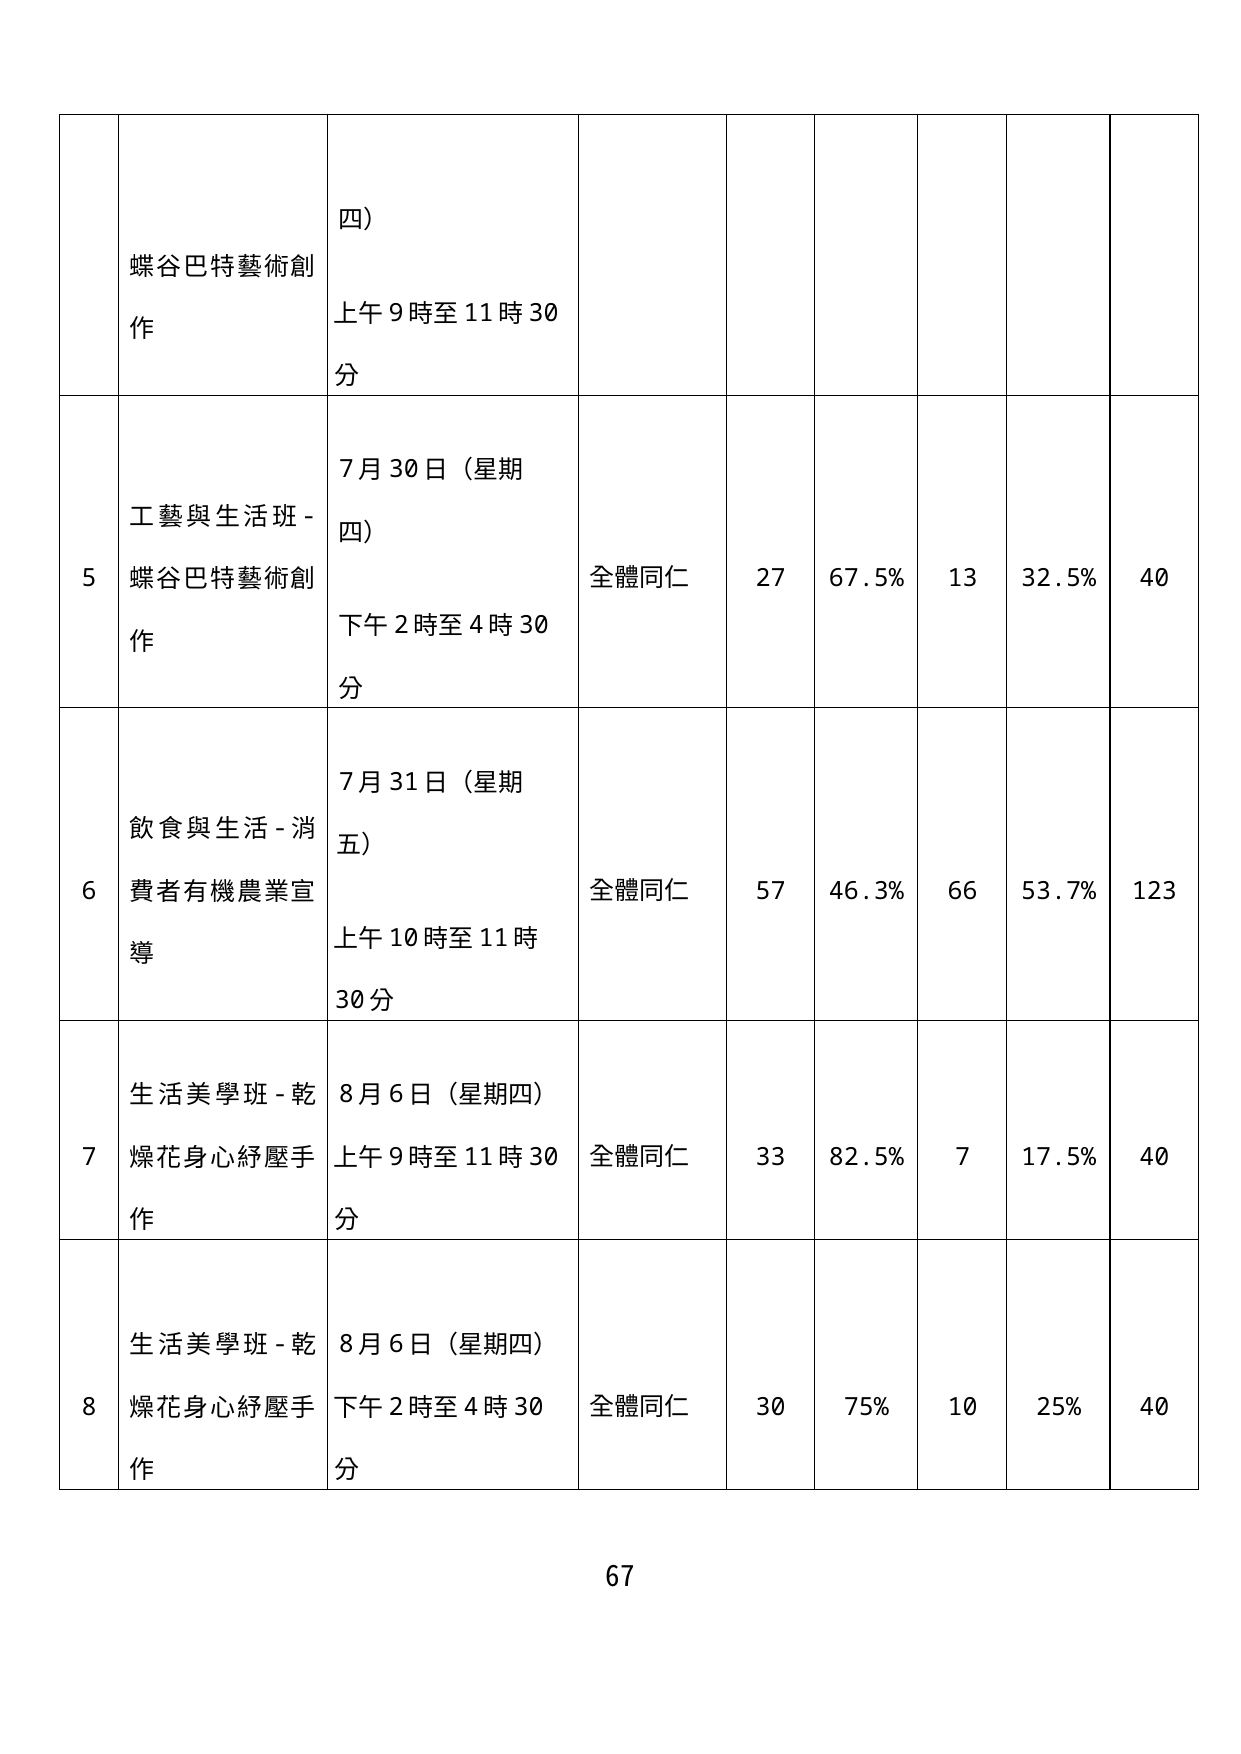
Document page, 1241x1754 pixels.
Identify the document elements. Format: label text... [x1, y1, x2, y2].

table_cell 30 [727, 1240, 814, 1488]
table_cell 工藝與生活班-蝶谷巴特藝術創作 [119, 396, 327, 707]
table_cell 67.5% [815, 396, 917, 707]
table_cell [1111, 115, 1198, 395]
table_cell 8月6日（星期四） 上午9時至11時30分 [328, 1021, 578, 1238]
table_cell 123 [1111, 708, 1198, 1020]
table_cell 10 [918, 1240, 1006, 1488]
table_cell 17.5% [1007, 1021, 1109, 1238]
table_cell 27 [727, 396, 814, 707]
table_cell 33 [727, 1021, 814, 1238]
table_cell 全體同仁 [579, 1021, 726, 1238]
table_cell [918, 115, 1006, 395]
table_cell 66 [918, 708, 1006, 1020]
table_cell 57 [727, 708, 814, 1020]
table_cell 8 [60, 1240, 118, 1488]
table_cell 40 [1111, 1021, 1198, 1238]
table_cell 7 [60, 1021, 118, 1238]
table_cell [815, 115, 917, 395]
table_cell 7 [918, 1021, 1006, 1238]
table_cell 8月6日（星期四） 下午2時至4時30分 [328, 1240, 578, 1488]
table_cell 82.5% [815, 1021, 917, 1238]
table_cell 46.3% [815, 708, 917, 1020]
table_cell 全體同仁 [579, 396, 726, 707]
table_cell 飲食與生活-消費者有機農業宣導 [119, 708, 327, 1020]
table_cell 40 [1111, 396, 1198, 707]
table_cell 40 [1111, 1240, 1198, 1488]
table_cell [579, 115, 726, 395]
table_cell 生活美學班-乾燥花身心紓壓手作 [119, 1021, 327, 1238]
table_cell 生活美學班-乾燥花身心紓壓手作 [119, 1240, 327, 1488]
table_cell 7月30日（星期四） 下午2時至4時30分 [328, 396, 578, 707]
table_cell [727, 115, 814, 395]
table_cell 25% [1007, 1240, 1109, 1488]
table_cell 全體同仁 [579, 708, 726, 1020]
table_cell 53.7% [1007, 708, 1109, 1020]
table_cell [60, 115, 118, 395]
table_cell 32.5% [1007, 396, 1109, 707]
table_cell 6 [60, 708, 118, 1020]
table_cell [1007, 115, 1109, 395]
table_cell 75% [815, 1240, 917, 1488]
table_cell 7月31日（星期五） 上午10時至11時30分 [328, 708, 578, 1020]
table_cell 蝶谷巴特藝術創作 [119, 115, 327, 395]
table_cell 全體同仁 [579, 1240, 726, 1488]
table_cell 13 [918, 396, 1006, 707]
table_cell 四） 上午9時至11時30分 [328, 115, 578, 395]
table_cell 5 [60, 396, 118, 707]
